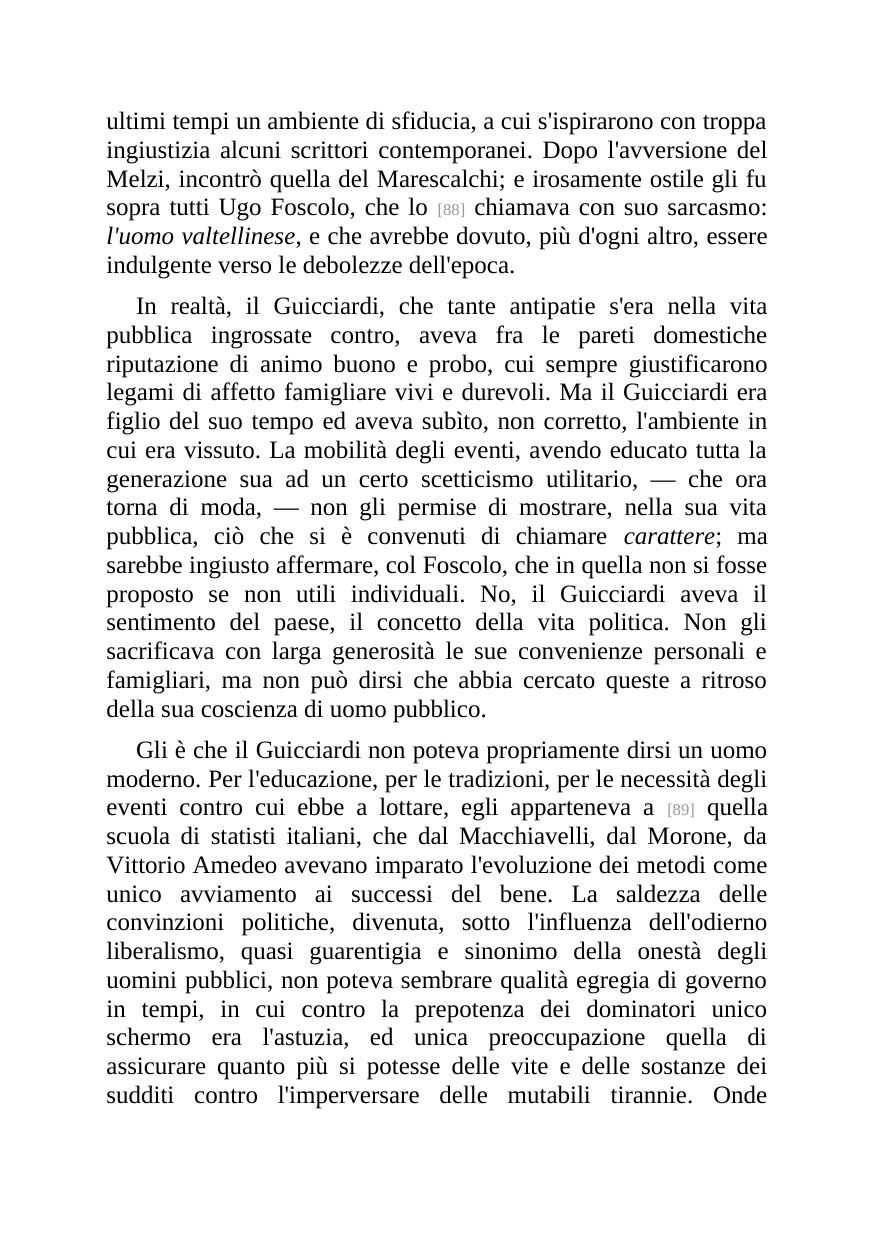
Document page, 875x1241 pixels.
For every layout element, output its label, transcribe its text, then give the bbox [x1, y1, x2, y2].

text ultimi tempi un ambiente di sfiducia, a cui s'ispirarono con troppa ingiustizia alcuni scrittori contemporanei. Dopo l'avversione del Melzi, incontrò quella del Marescalchi; e irosamente ostile gli fu sopra tutti Ugo Foscolo, che lo [88] chiamava con suo sarcasmo: l'uomo valtellinese, e che avrebbe dovuto, più d'ogni altro, essere indulgente verso le debolezze dell'epoca. [106, 106, 768, 279]
text In realtà, il Guicciardi, che tante antipatie s'era nella vita pubblica ingrossate contro, aveva fra le pareti domestiche riputazione di animo buono e probo, cui sempre giustificarono legami di affetto famigliare vivi e durevoli. Ma il Guicciardi era figlio del suo tempo ed aveva subìto, non corretto, l'ambiente in cui era vissuto. La mobilità degli eventi, avendo educato tutta la generazione sua ad un certo scetticismo utilitario, — che ora torna di moda, — non gli permise di mostrare, nella sua vita pubblica, ciò che si è convenuti di chiamare carattere; ma sarebbe ingiusto affermare, col Foscolo, che in quella non si fosse proposto se non utili individuali. No, il Guicciardi aveva il sentimento del paese, il concetto della vita politica. Non gli sacrificava con larga generosità le sue convenienze personali e famigliari, ma non può dirsi che abbia cercato queste a ritroso della sua coscienza di uomo pubblico. [106, 291, 768, 722]
text Gli è che il Guicciardi non poteva propriamente dirsi un uomo moderno. Per l'educazione, per le tradizioni, per le necessità degli eventi contro cui ebbe a lottare, egli apparteneva a [89] quella scuola di statisti italiani, che dal Macchiavelli, dal Morone, da Vittorio Amedeo avevano imparato l'evoluzione dei metodi come unico avviamento ai successi del bene. La saldezza delle convinzioni politiche, divenuta, sotto l'influenza dell'odierno liberalismo, quasi guarentigia e sinonimo della onestà degli uomini pubblici, non poteva sembrare qualità egregia di governo in tempi, in cui contro la prepotenza dei dominatori unico schermo era l'astuzia, ed unica preoccupazione quella di assicurare quanto più si potesse delle vite e delle sostanze dei sudditi contro l'imperversare delle mutabili tirannie. Onde [106, 735, 768, 1109]
